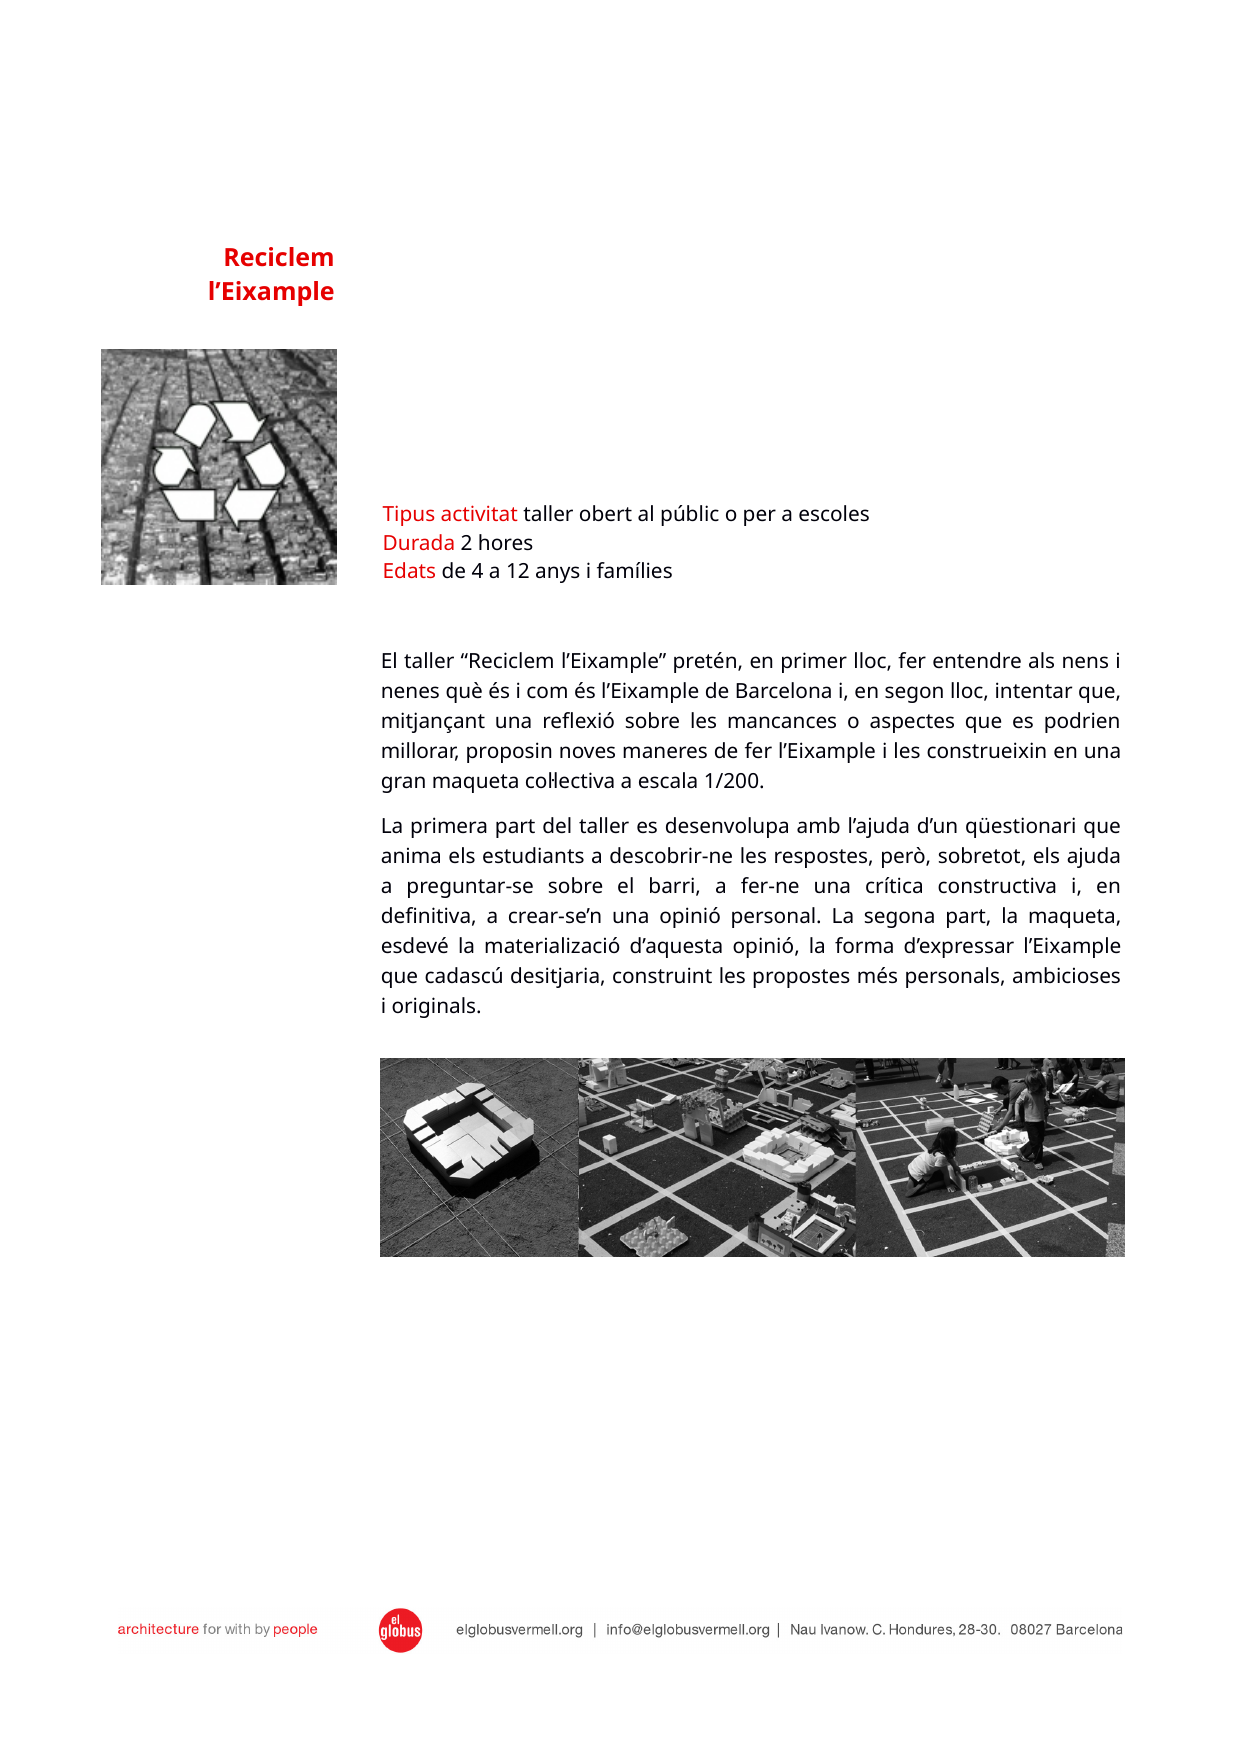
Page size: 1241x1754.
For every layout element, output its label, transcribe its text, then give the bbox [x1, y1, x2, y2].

picture [101, 349, 337, 585]
text Reciclem l’Eixample [118, 239, 334, 308]
text El taller “Reciclem l’Eixample” pretén, en primer lloc, fer entendre als nens i nenes què és i com és l’Eixample de Barcelona i, en segon lloc, intentar que, mitjançant una reflexió sobre les mancances o aspectes que es podrien millorar, proposin noves maneres de fer l’Eixample i les construeixin en una gran maqueta col·lectiva a escala 1/200. [381, 644, 1122, 794]
text La primera part del taller es desenvolupa amb l’ajuda d’un qüestionari que anima els estudiants a descobrir-ne les respostes, però, sobretot, els ajuda a preguntar-se sobre el barri, a fer-ne una crítica constructiva i, en definitiva, a crear-se’n una opinió personal. La segona part, la maqueta, esdevé la materializació d’aquesta opinió, la forma d’expressar l’Eixample que cadascú desitjaria, construint les propostes més personals, ambicioses i originals. [381, 809, 1122, 1019]
table_header [80, 308, 371, 584]
picture [380, 1058, 1125, 1257]
table_header Tipus activitat taller obert al públic o per a escoles Durada 2 hores Edats de 4 a 12 anys i famílies [371, 308, 1134, 584]
picture [118, 1607, 1123, 1654]
